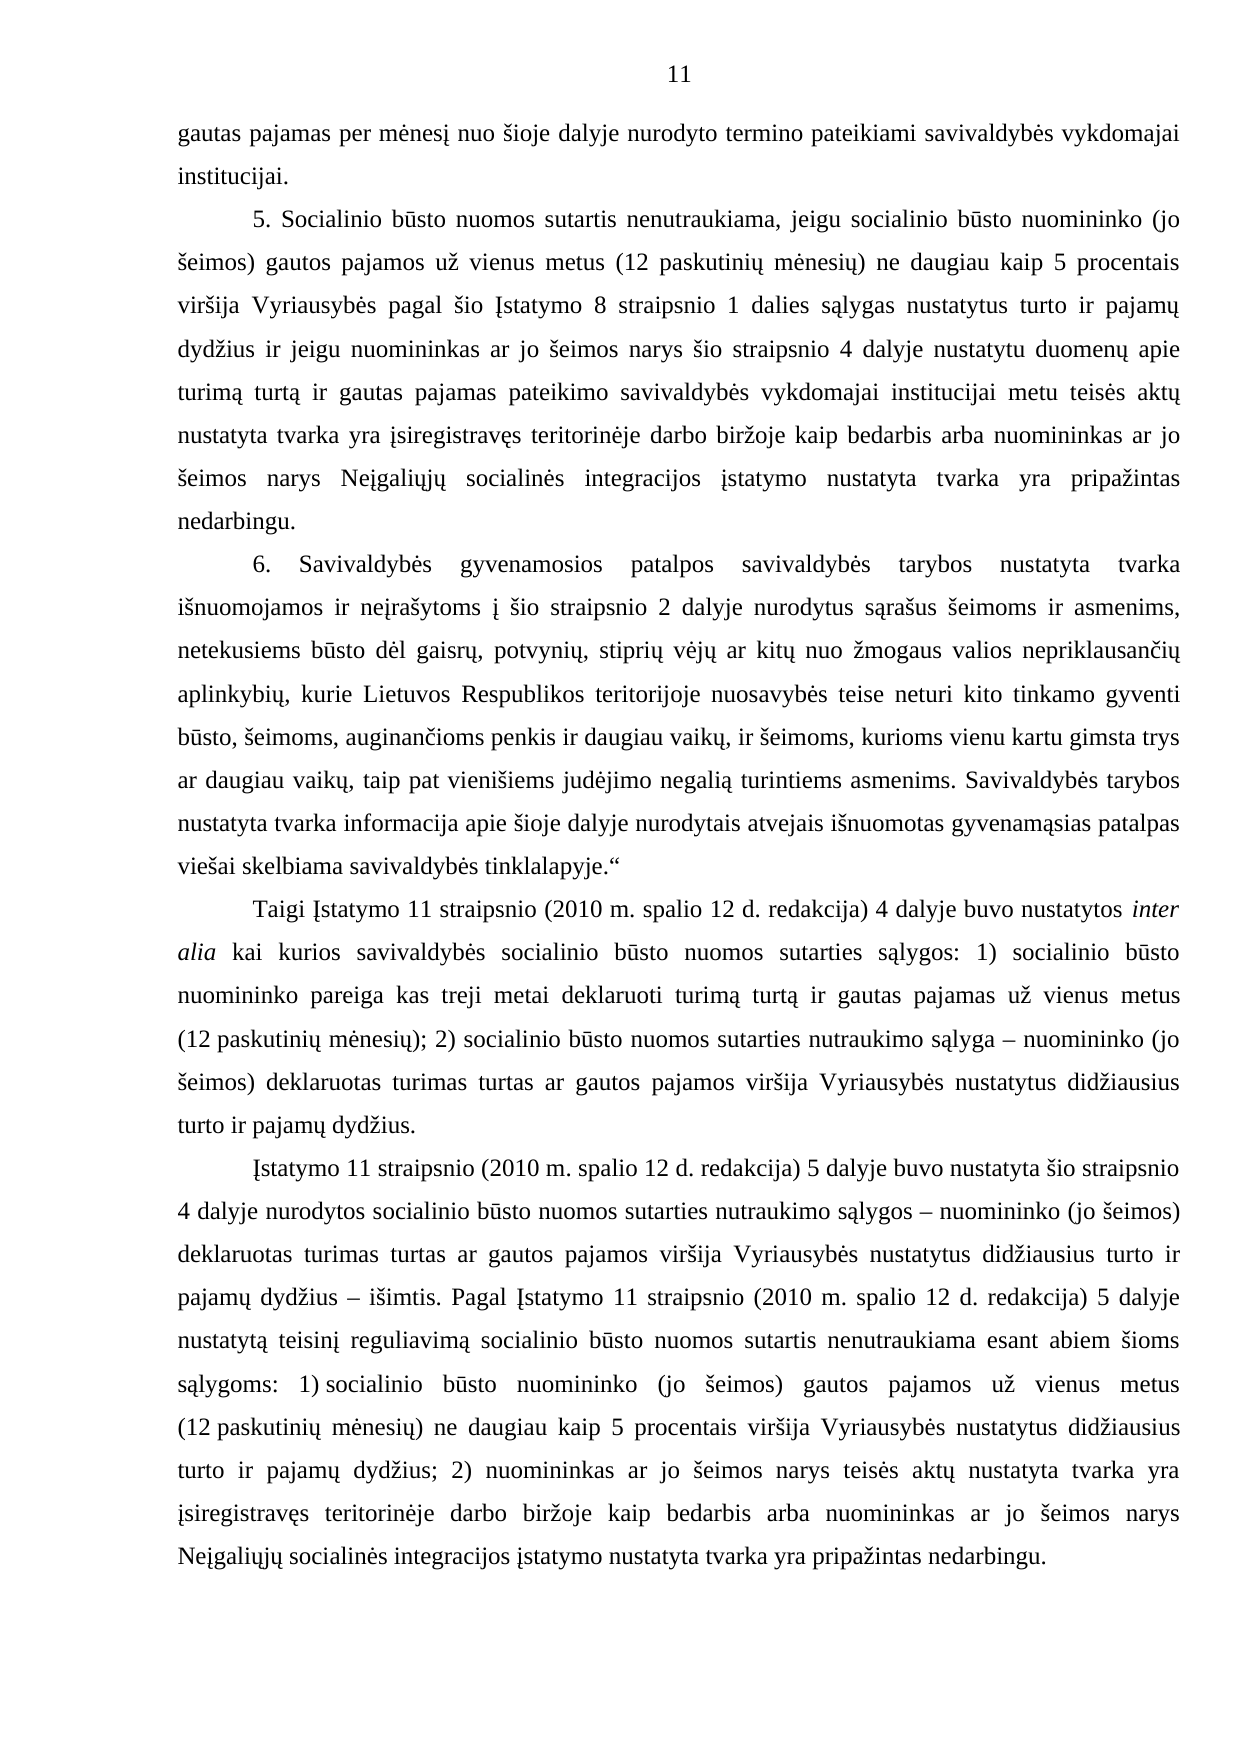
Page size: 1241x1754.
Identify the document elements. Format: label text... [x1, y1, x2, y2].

text gautas pajamas per mėnesį nuo šioje dalyje nurodyto termino pateikiami savivaldybės vykdomajai institucijai. [177, 118, 1181, 190]
text Taigi Įstatymo 11 straipsnio (2010 m. spalio 12 d. redakcija) 4 dalyje buvo nustatytos inter alia kai kurios savivaldybės socialinio būsto nuomos sutarties sąlygos: 1) socialinio būsto nuomininko pareiga kas treji metai deklaruoti turimą turtą ir gautas pajamas už vienus metus (12 paskutinių mėnesių); 2) socialinio būsto nuomos sutarties nutraukimo sąlyga – nuomininko (jo šeimos) deklaruotas turimas turtas ar gautos pajamos viršija Vyriausybės nustatytus didžiausius turto ir pajamų dydžius. [177, 894, 1181, 1139]
text Įstatymo 11 straipsnio (2010 m. spalio 12 d. redakcija) 5 dalyje buvo nustatyta šio straipsnio 4 dalyje nurodytos socialinio būsto nuomos sutarties nutraukimo sąlygos – nuomininko (jo šeimos) deklaruotas turimas turtas ar gautos pajamos viršija Vyriausybės nustatytus didžiausius turto ir pajamų dydžius – išimtis. Pagal Įstatymo 11 straipsnio (2010 m. spalio 12 d. redakcija) 5 dalyje nustatytą teisinį reguliavimą socialinio būsto nuomos sutartis nenutraukiama esant abiem šioms sąlygoms: 1) socialinio būsto nuomininko (jo šeimos) gautos pajamos už vienus metus (12 paskutinių mėnesių) ne daugiau kaip 5 procentais viršija Vyriausybės nustatytus didžiausius turto ir pajamų dydžius; 2) nuomininkas ar jo šeimos narys teisės aktų nustatyta tvarka yra įsiregistravęs teritorinėje darbo biržoje kaip bedarbis arba nuomininkas ar jo šeimos narys Neįgaliųjų socialinės integracijos įstatymo nustatyta tvarka yra pripažintas nedarbingu. [177, 1153, 1181, 1570]
text 5. Socialinio būsto nuomos sutartis nenutraukiama, jeigu socialinio būsto nuomininko (jo šeimos) gautos pajamos už vienus metus (12 paskutinių mėnesių) ne daugiau kaip 5 procentais viršija Vyriausybės pagal šio Įstatymo 8 straipsnio 1 dalies sąlygas nustatytus turto ir pajamų dydžius ir jeigu nuomininkas ar jo šeimos narys šio straipsnio 4 dalyje nustatytu duomenų apie turimą turtą ir gautas pajamas pateikimo savivaldybės vykdomajai institucijai metu teisės aktų nustatyta tvarka yra įsiregistravęs teritorinėje darbo biržoje kaip bedarbis arba nuomininkas ar jo šeimos narys Neįgaliųjų socialinės integracijos įstatymo nustatyta tvarka yra pripažintas nedarbingu. [177, 204, 1181, 535]
text 6. Savivaldybės gyvenamosios patalpos savivaldybės tarybos nustatyta tvarka išnuomojamos ir neįrašytoms į šio straipsnio 2 dalyje nurodytus sąrašus šeimoms ir asmenims, netekusiems būsto dėl gaisrų, potvynių, stiprių vėjų ar kitų nuo žmogaus valios nepriklausančių aplinkybių, kurie Lietuvos Respublikos teritorijoje nuosavybės teise neturi kito tinkamo gyventi būsto, šeimoms, auginančioms penkis ir daugiau vaikų, ir šeimoms, kurioms vienu kartu gimsta trys ar daugiau vaikų, taip pat vienišiems judėjimo negalią turintiems asmenims. Savivaldybės tarybos nustatyta tvarka informacija apie šioje dalyje nurodytais atvejais išnuomotas gyvenamąsias patalpas viešai skelbiama savivaldybės tinklalapyje.“ [177, 549, 1181, 880]
